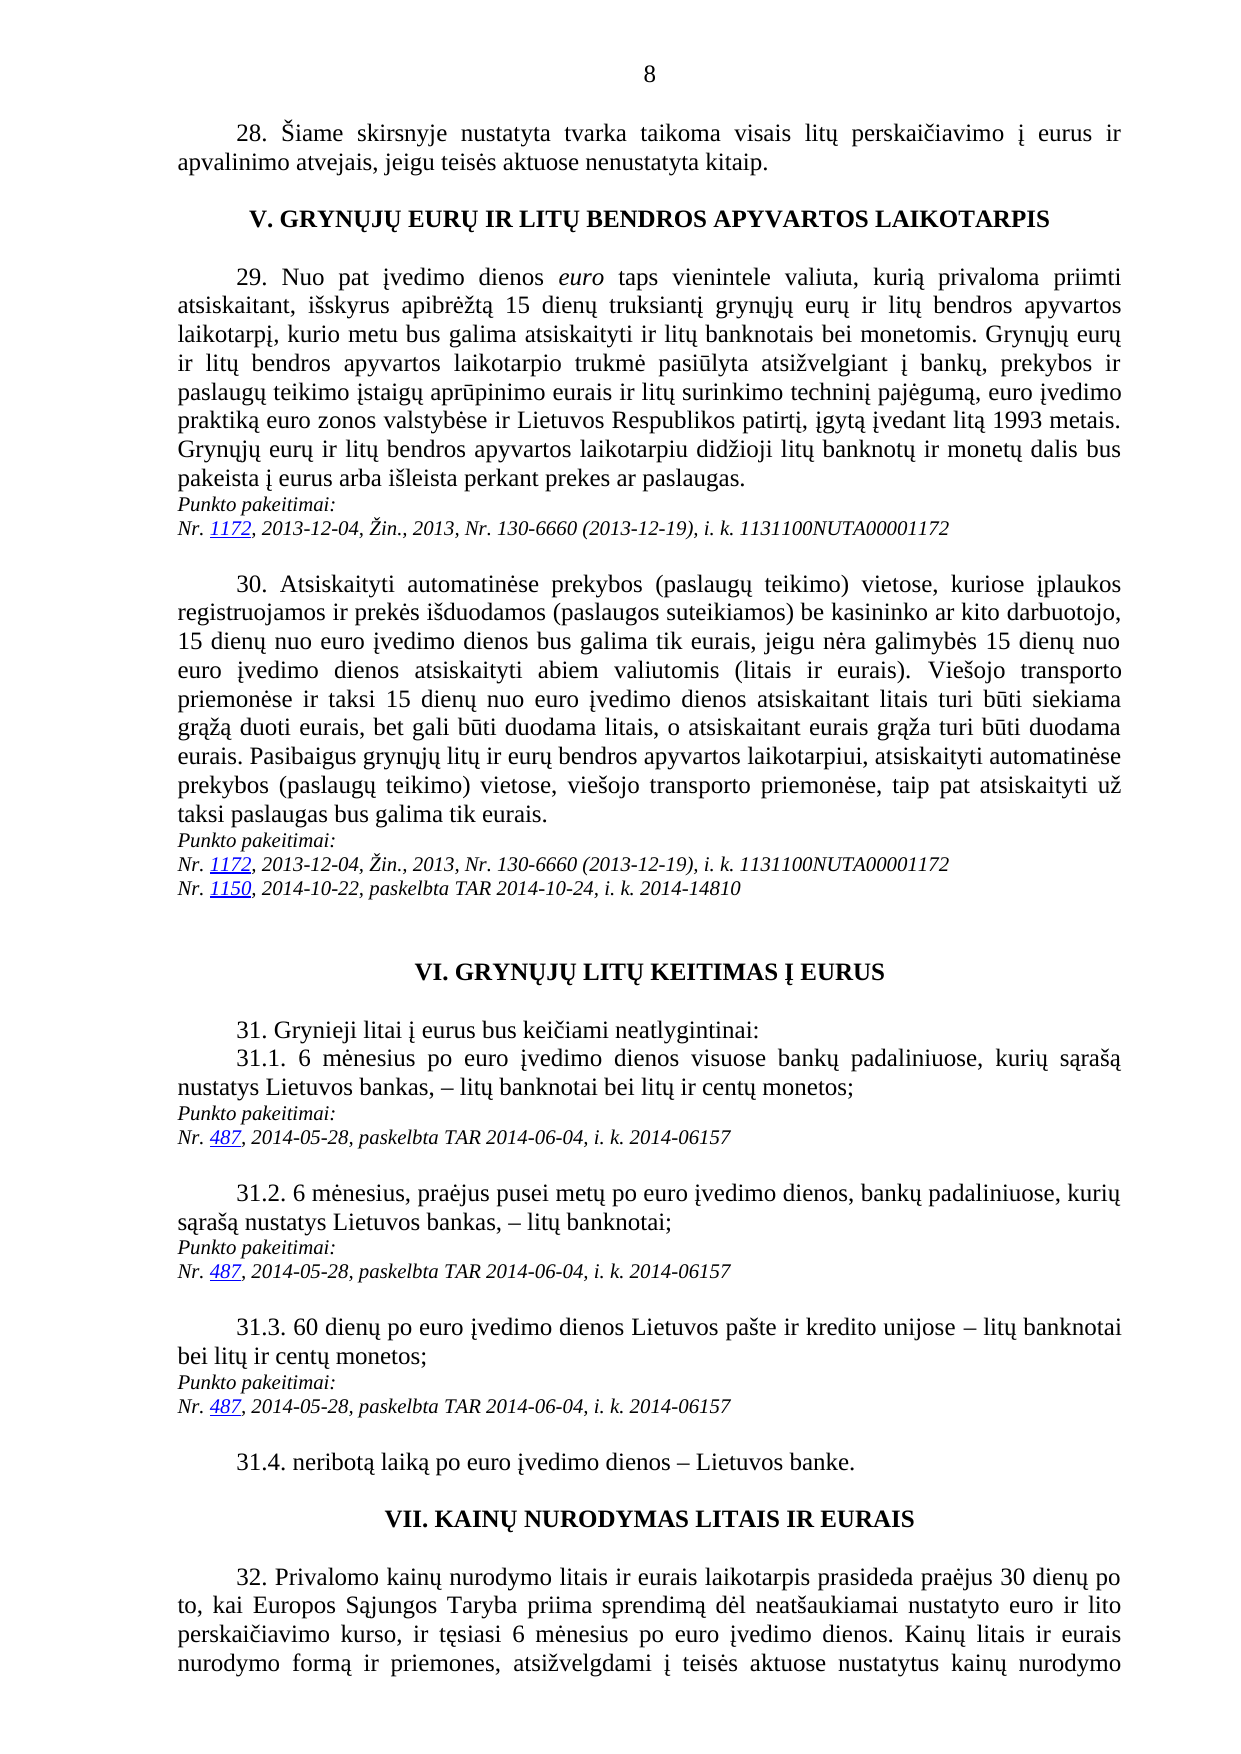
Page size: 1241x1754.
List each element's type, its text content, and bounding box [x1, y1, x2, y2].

text 31.2. 6 mėnesius, praėjus pusei metų po euro įvedimo dienos, bankų padaliniuose, kurių sąrašą nustatys Lietuvos bankas, – litų banknotai; [177, 1178, 1122, 1235]
text VI. GRYNŲJŲ Litų keitimas į eurus [177, 957, 1122, 986]
text 30. Atsiskaityti automatinėse prekybos (paslaugų teikimo) vietose, kuriose įplaukos registruojamos ir prekės išduodamos (paslaugos suteikiamos) be kasininko ar kito darbuotojo, 15 dienų nuo euro įvedimo dienos bus galima tik eurais, jeigu nėra galimybės 15 dienų nuo euro įvedimo dienos atsiskaityti abiem valiutomis (litais ir eurais). Viešojo transporto priemonėse ir taksi 15 dienų nuo euro įvedimo dienos atsiskaitant litais turi būti siekiama grąžą duoti eurais, bet gali būti duodama litais, o atsiskaitant eurais grąža turi būti duodama eurais. Pasibaigus grynųjų litų ir eurų bendros apyvartos laikotarpiui, atsiskaityti automatinėse prekybos (paslaugų teikimo) vietose, viešojo transporto priemonėse, taip pat atsiskaityti už taksi paslaugas bus galima tik eurais. [177, 569, 1122, 827]
text Nr. 1172, 2013-12-04, Žin., 2013, Nr. 130-6660 (2013-12-19), i. k. 1131100NUTA00001172 [177, 852, 1122, 876]
text 28. Šiame skirsnyje nustatyta tvarka taikoma visais litų perskaičiavimo į eurus ir apvalinimo atvejais, jeigu teisės aktuose nenustatyta kitaip. [177, 118, 1122, 176]
text Punkto pakeitimai: [177, 492, 1122, 516]
text Nr. 487, 2014-05-28, paskelbta TAR 2014-06-04, i. k. 2014-06157 [177, 1125, 1122, 1149]
text V. GRYNŲJŲ EURŲ IR LITŲ BENDROS apyvartos laikotarpis [177, 204, 1122, 233]
text 31. Grynieji litai į eurus bus keičiami neatlygintinai: [177, 1015, 1122, 1043]
text 31.4. neribotą laiką po euro įvedimo dienos – Lietuvos banke. [177, 1447, 1122, 1475]
text VII. Kainų nurodymas litais ir eurais [177, 1504, 1122, 1533]
text 31.1. 6 mėnesius po euro įvedimo dienos visuose bankų padaliniuose, kurių sąrašą nustatys Lietuvos bankas, – litų banknotai bei litų ir centų monetos; [177, 1043, 1122, 1101]
text Nr. 1150, 2014-10-22, paskelbta TAR 2014-10-24, i. k. 2014-14810 [177, 876, 1122, 900]
text Punkto pakeitimai: [177, 1101, 1122, 1125]
text 29. Nuo pat įvedimo dienos euro taps vienintele valiuta, kurią privaloma priimti atsiskaitant, išskyrus apibrėžtą 15 dienų truksiantį grynųjų eurų ir litų bendros apyvartos laikotarpį, kurio metu bus galima atsiskaityti ir litų banknotais bei monetomis. Grynųjų eurų ir litų bendros apyvartos laikotarpio trukmė pasiūlyta atsižvelgiant į bankų, prekybos ir paslaugų teikimo įstaigų aprūpinimo eurais ir litų surinkimo techninį pajėgumą, euro įvedimo praktiką euro zonos valstybėse ir Lietuvos Respublikos patirtį, įgytą įvedant litą 1993 metais. Grynųjų eurų ir litų bendros apyvartos laikotarpiu didžioji litų banknotų ir monetų dalis bus pakeista į eurus arba išleista perkant prekes ar paslaugas. [177, 262, 1122, 492]
text Nr. 487, 2014-05-28, paskelbta TAR 2014-06-04, i. k. 2014-06157 [177, 1259, 1122, 1283]
text 31.3. 60 dienų po euro įvedimo dienos Lietuvos pašte ir kredito unijose – litų banknotai bei litų ir centų monetos; [177, 1312, 1122, 1370]
text Punkto pakeitimai: [177, 827, 1122, 852]
text 32. Privalomo kainų nurodymo litais ir eurais laikotarpis prasideda praėjus 30 dienų po to, kai Europos Sąjungos Taryba priima sprendimą dėl neatšaukiamai nustatyto euro ir lito perskaičiavimo kurso, ir tęsiasi 6 mėnesius po euro įvedimo dienos. Kainų litais ir eurais nurodymo formą ir priemones, atsižvelgdami į teisės aktuose nustatytus kainų nurodymo [177, 1562, 1122, 1677]
text Nr. 1172, 2013-12-04, Žin., 2013, Nr. 130-6660 (2013-12-19), i. k. 1131100NUTA00001172 [177, 516, 1122, 540]
text Punkto pakeitimai: [177, 1235, 1122, 1259]
text Nr. 487, 2014-05-28, paskelbta TAR 2014-06-04, i. k. 2014-06157 [177, 1394, 1122, 1418]
text Punkto pakeitimai: [177, 1370, 1122, 1394]
